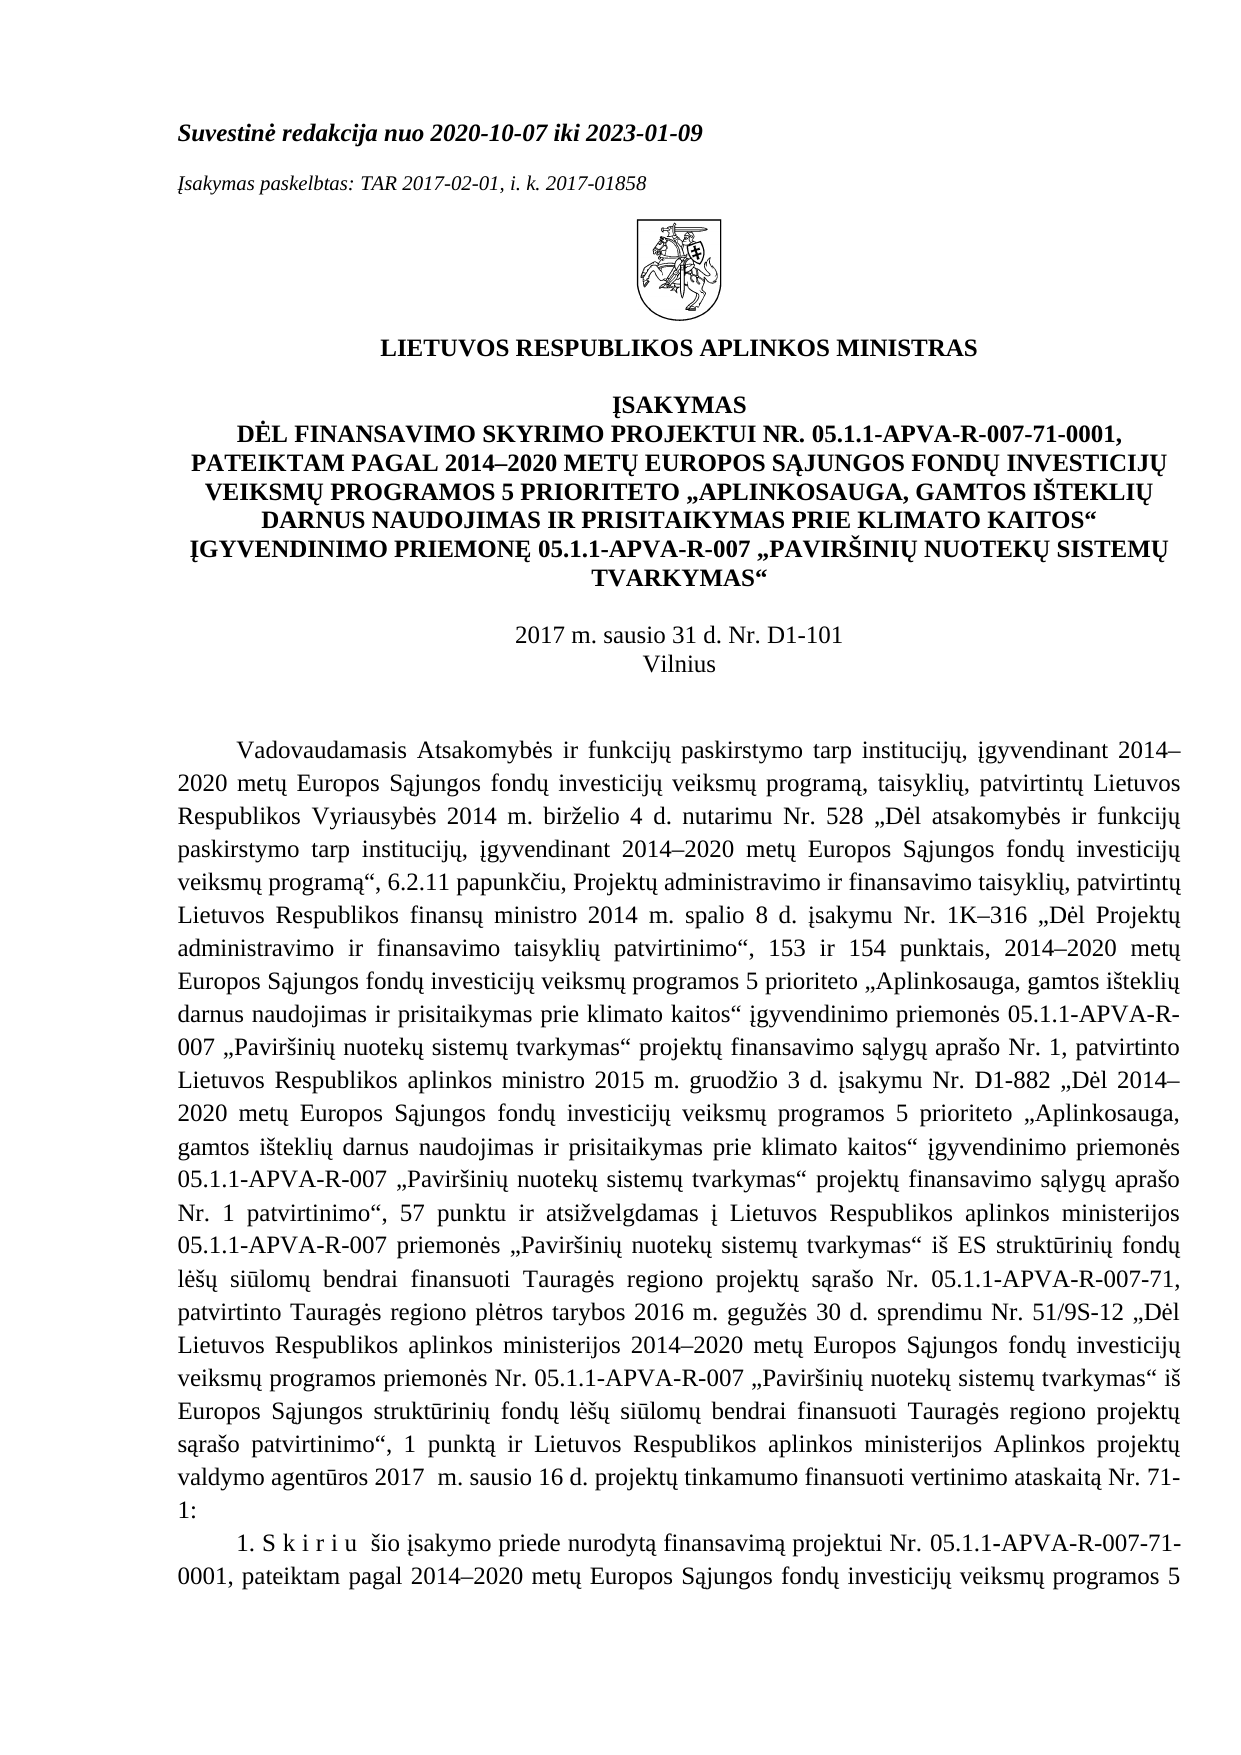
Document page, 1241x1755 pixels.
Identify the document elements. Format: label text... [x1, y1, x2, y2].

text ĮSAKYMAS [177, 391, 1181, 419]
text Vilnius [177, 649, 1181, 678]
text Suvestinė redakcija nuo 2020-10-07 iki 2023-01-09 [177, 118, 1181, 147]
text LIETUVOS RESPUBLIKOS APLINKOS MINISTRAS [177, 333, 1181, 362]
text Vadovaudamasis Atsakomybės ir funkcijų paskirstymo tarp institucijų, įgyvendinant 2014–2020 metų Europos Sąjungos fondų investicijų veiksmų programą, taisyklių, patvirtintų Lietuvos Respublikos Vyriausybės 2014 m. birželio 4 d. nutarimu Nr. 528 „Dėl atsakomybės ir funkcijų paskirstymo tarp institucijų, įgyvendinant 2014–2020 metų Europos Sąjungos fondų investicijų veiksmų programą“, 6.2.11 papunkčiu, Projektų administravimo ir finansavimo taisyklių, patvirtintų Lietuvos Respublikos finansų ministro 2014 m. spalio 8 d. įsakymu Nr. 1K–316 „Dėl Projektų administravimo ir finansavimo taisyklių patvirtinimo“, 153 ir 154 punktais, 2014–2020 metų Europos Sąjungos fondų investicijų veiksmų programos 5 prioriteto „Aplinkosauga, gamtos išteklių darnus naudojimas ir prisitaikymas prie klimato kaitos“ įgyvendinimo priemonės 05.1.1-APVA-R-007 „Paviršinių nuotekų sistemų tvarkymas“ projektų finansavimo sąlygų aprašo Nr. 1, patvirtinto Lietuvos Respublikos aplinkos ministro 2015 m. gruodžio 3 d. įsakymu Nr. D1-882 „Dėl 2014–2020 metų Europos Sąjungos fondų investicijų veiksmų programos 5 prioriteto „Aplinkosauga, gamtos išteklių darnus naudojimas ir prisitaikymas prie klimato kaitos“ įgyvendinimo priemonės 05.1.1-APVA-R-007 „Paviršinių nuotekų sistemų tvarkymas“ projektų finansavimo sąlygų aprašo Nr. 1 patvirtinimo“, 57 punktu ir atsižvelgdamas į Lietuvos Respublikos aplinkos ministerijos 05.1.1-APVA-R-007 priemonės „Paviršinių nuotekų sistemų tvarkymas“ iš ES struktūrinių fondų lėšų siūlomų bendrai finansuoti Tauragės regiono projektų sąrašo Nr. 05.1.1-APVA-R-007-71, patvirtinto Tauragės regiono plėtros tarybos 2016 m. gegužės 30 d. sprendimu Nr. 51/9S-12 „Dėl Lietuvos Respublikos aplinkos ministerijos 2014–2020 metų Europos Sąjungos fondų investicijų veiksmų programos priemonės Nr. 05.1.1-APVA-R-007 „Paviršinių nuotekų sistemų tvarkymas“ iš Europos Sąjungos struktūrinių fondų lėšų siūlomų bendrai finansuoti Tauragės regiono projektų sąrašo patvirtinimo“, 1 punktą ir Lietuvos Respublikos aplinkos ministerijos Aplinkos projektų valdymo agentūros 2017 m. sausio 16 d. projektų tinkamumo finansuoti vertinimo ataskaitą Nr. 71-1: [177, 735, 1181, 1523]
text 2017 m. sausio 31 d. Nr. D1-101 [177, 621, 1181, 649]
text DĖL FINANSAVIMO SKYRIMO PROJEKTUI NR. 05.1.1-APVA-R-007-71-0001, PATEIKTAM PAGAL 2014–2020 METŲ EUROPOS SĄJUNGOS FONDŲ INVESTICIJŲ VEIKSMŲ PROGRAMOS 5 PRIORITETO „APLINKOSAUGA, GAMTOS IŠTEKLIŲ DARNUS NAUDOJIMAS IR PRISITAIKYMAS PRIE KLIMATO KAITOS“ ĮGYVENDINIMO PRIEMONĘ 05.1.1-APVA-R-007 „PAVIRŠINIŲ NUOTEKŲ SISTEMŲ TVARKYMAS“ [177, 419, 1181, 592]
text Įsakymas paskelbtas: TAR 2017-02-01, i. k. 2017-01858 [177, 171, 1181, 195]
text 1. S k i r i u šio įsakymo priede nurodytą finansavimą projektui Nr. 05.1.1-APVA-R-007-71-0001, pateiktam pagal 2014–2020 metų Europos Sąjungos fondų investicijų veiksmų programos 5 [177, 1528, 1181, 1589]
